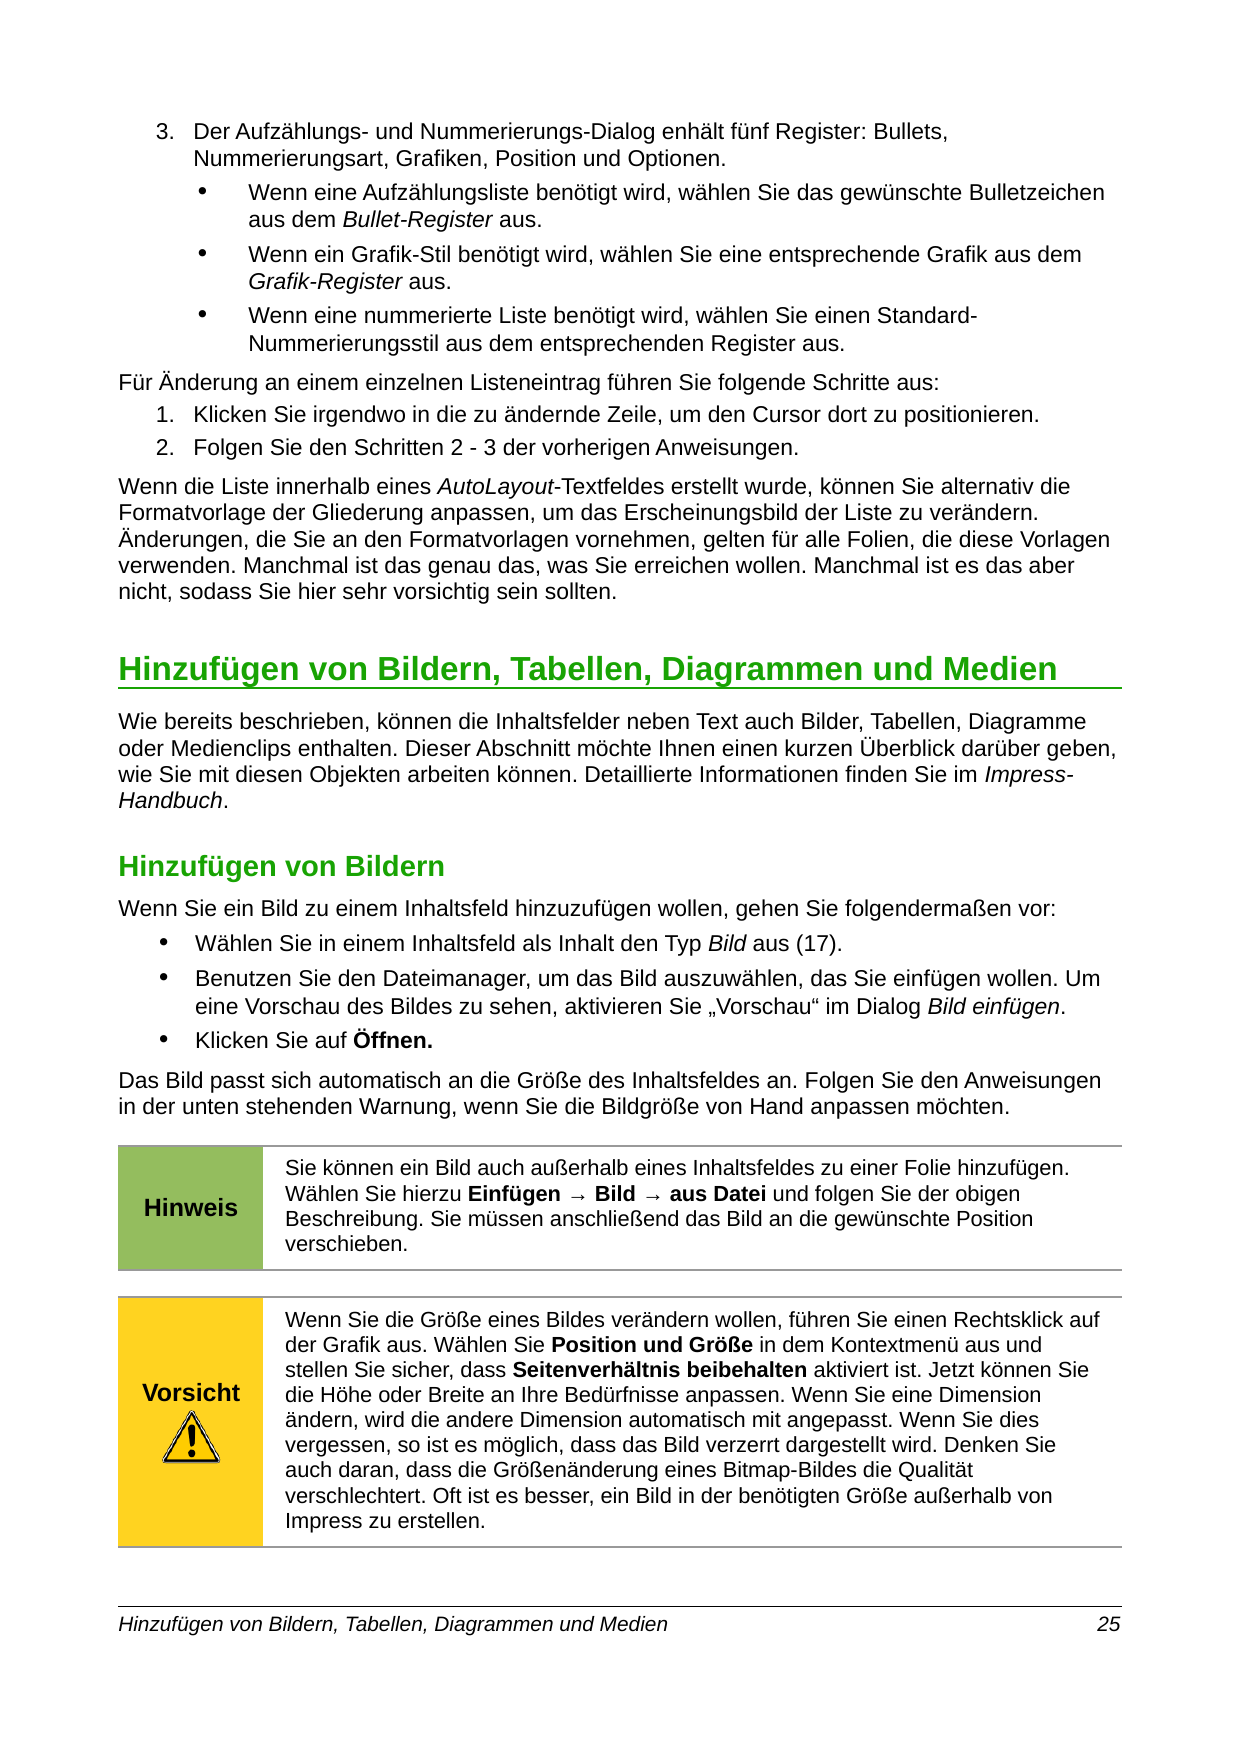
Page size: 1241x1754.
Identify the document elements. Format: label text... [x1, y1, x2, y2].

list Folgen Sie den Schritten 2 - 3 der vorherigen Anweisungen. [156, 434, 1122, 460]
table_header Wenn Sie die Größe eines Bildes verändern wollen, führen Sie einen Rechtsklick auf der Grafik aus. Wählen Sie Position und Größe in dem Kontextmenü aus und stellen Sie sicher, dass Seitenverhältnis beibehalten aktiviert ist. Jetzt können Sie die Höhe oder Breite an Ihre Bedürfnisse anpassen. Wenn Sie eine Dimension ändern, wird die andere Dimension automatisch mit angepasst. Wenn Sie dies vergessen, so ist es möglich, dass das Bild verzerrt dargestellt wird. Denken Sie auch daran, dass die Größenänderung eines Bitmap-Bildes die Qualität verschlechtert. Oft ist es besser, ein Bild in der benötigten Größe außerhalb von Impress zu erstellen. [264, 1298, 1122, 1546]
table_header Hinweis [118, 1147, 263, 1269]
text Wenn die Liste innerhalb eines AutoLayout-Textfeldes erstellt wurde, können Sie alternativ die Formatvorlage der Gliederung anpassen, um das Erscheinungsbild der Liste zu verändern. Änderungen, die Sie an den Formatvorlagen vornehmen, gelten für alle Folien, die diese Vorlagen verwenden. Manchmal ist das genau das, was Sie erreichen wollen. Manchmal ist es das aber nicht, sodass Sie hier sehr vorsichtig sein sollten. [118, 473, 1122, 604]
list Klicken Sie auf Öffnen. [156, 1025, 1122, 1054]
list Klicken Sie irgendwo in die zu ändernde Zeile, um den Cursor dort zu positionieren. [156, 401, 1122, 428]
list Wenn ein Grafik-Stil benötigt wird, wählen Sie eine entsprechende Grafik aus dem Grafik-Register aus. [195, 239, 1122, 294]
table_header Sie können ein Bild auch außerhalb eines Inhaltsfeldes zu einer Folie hinzufügen. Wählen Sie hierzu Einfügen → Bild → aus Datei und folgen Sie der obigen Beschreibung. Sie müssen anschließend das Bild an die gewünschte Position verschieben. [264, 1147, 1122, 1269]
list Der Aufzählungs- und Nummerierungs-Dialog enhält fünf Register: Bullets, Nummerierungsart, Grafiken, Position und Optionen. [156, 118, 1122, 171]
list Wählen Sie in einem Inhaltsfeld als Inhalt den Typ Bild aus (Abbildung 17). [156, 928, 1122, 957]
list Für Änderung an einem einzelnen Listeneintrag führen Sie folgende Schritte aus: [118, 368, 1122, 395]
list Wenn eine Aufzählungsliste benötigt wird, wählen Sie das gewünschte Bulletzeichen aus dem Bullet-Register aus. [195, 177, 1122, 233]
text Wie bereits beschrieben, können die Inhaltsfelder neben Text auch Bilder, Tabellen, Diagramme oder Medienclips enthalten. Dieser Abschnitt möchte Ihnen einen kurzen Überblick darüber geben, wie Sie mit diesen Objekten arbeiten können. Detaillierte Informationen finden Sie im Impress-Handbuch. [118, 708, 1122, 814]
picture [158, 1406, 224, 1467]
table_header Vorsicht [118, 1298, 263, 1546]
list Wenn Sie ein Bild zu einem Inhaltsfeld hinzuzufügen wollen, gehen Sie folgendermaßen vor: [118, 895, 1122, 922]
subtitle Hinzufügen von Bildern, Tabellen, Diagrammen und Medien [118, 649, 1122, 687]
subtitle Hinzufügen von Bildern [118, 849, 1122, 883]
list Benutzen Sie den Dateimanager, um das Bild auszuwählen, das Sie einfügen wollen. Um eine Vorschau des Bildes zu sehen, aktivieren Sie „Vorschau“ im Dialog Bild einfügen. [156, 963, 1122, 1019]
list Wenn eine nummerierte Liste benötigt wird, wählen Sie einen Standard-Nummerierungsstil aus dem entsprechenden Register aus. [195, 301, 1122, 356]
text Das Bild passt sich automatisch an die Größe des Inhaltsfeldes an. Folgen Sie den Anweisungen in der unten stehenden Warnung, wenn Sie die Bildgröße von Hand anpassen möchten. [118, 1067, 1122, 1119]
